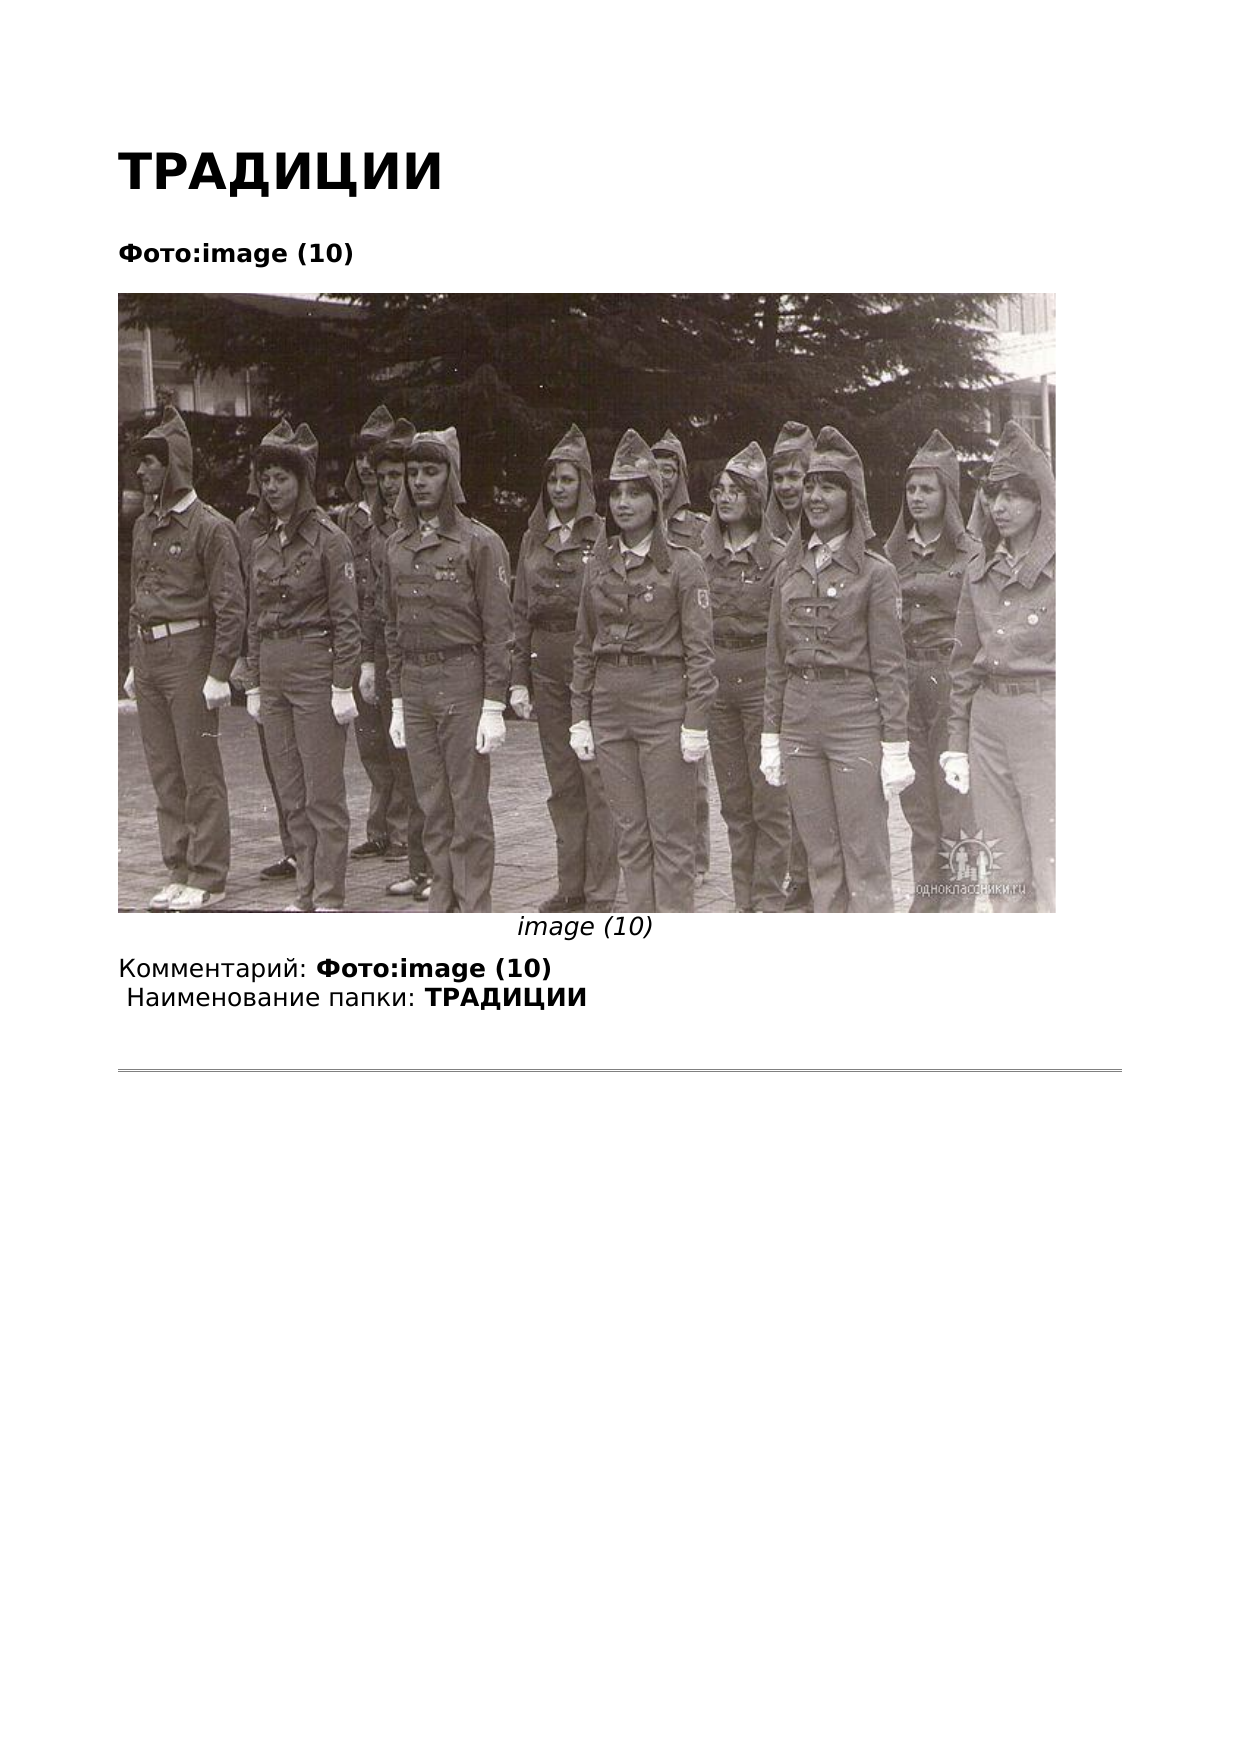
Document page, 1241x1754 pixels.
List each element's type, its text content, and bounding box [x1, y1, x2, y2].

text Комментарий: Фото:image (10) Наименование папки: ТРАДИЦИИ [118, 954, 1122, 1042]
text image (10) [118, 913, 1056, 942]
subtitle Фото:image (10) [118, 239, 1122, 268]
subtitle ТРАДИЦИИ [118, 143, 1122, 201]
picture [118, 293, 1056, 913]
